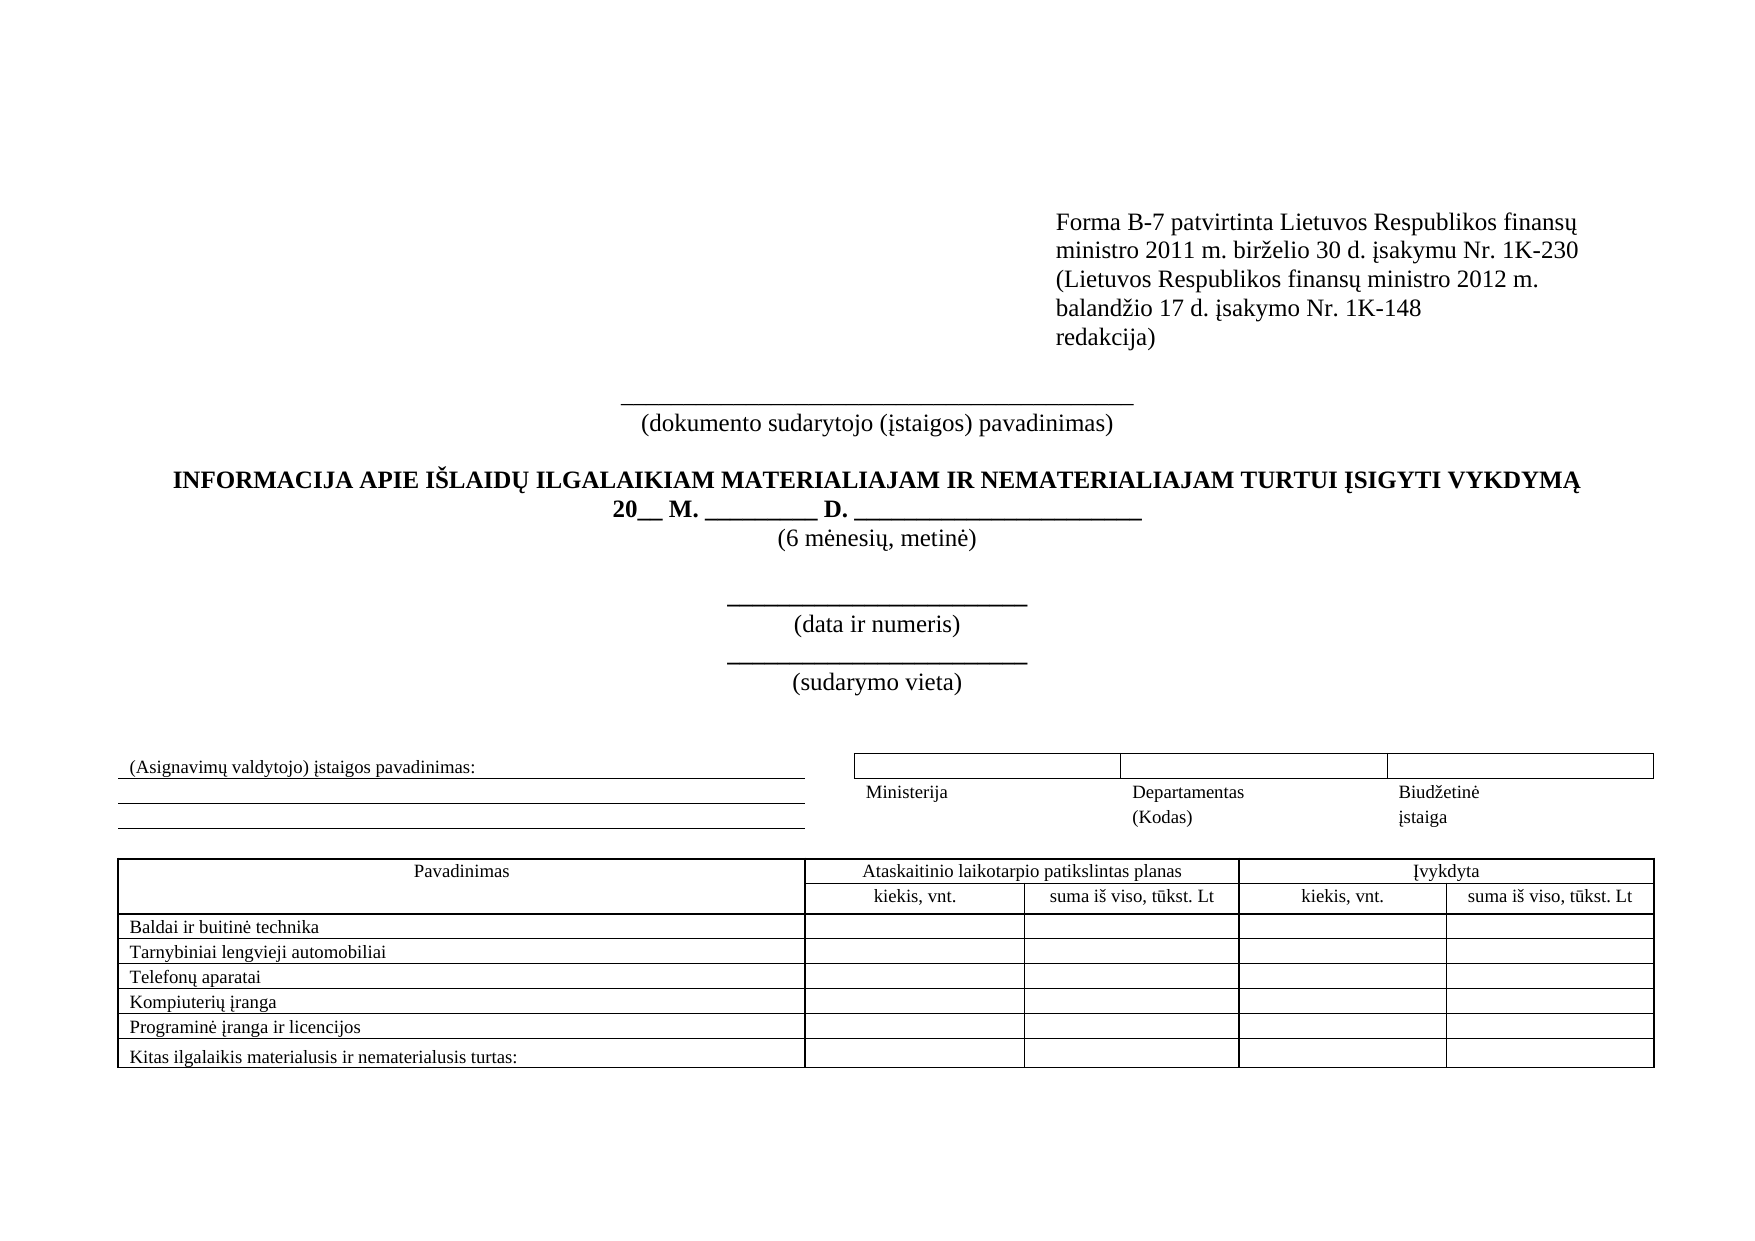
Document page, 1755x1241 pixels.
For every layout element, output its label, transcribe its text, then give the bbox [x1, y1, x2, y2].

table_cell [1240, 964, 1446, 987]
table_cell [1447, 964, 1653, 987]
text (6 mėnesių, metinė) [118, 523, 1636, 552]
table_cell [854, 803, 1121, 828]
table_cell [806, 1014, 1024, 1037]
table_cell [1025, 1039, 1238, 1067]
text Forma B-7 patvirtinta Lietuvos Respublikos finansų ministro 2011 m. birželio 30 d. įsakymu Nr. 1K-230 [1056, 207, 1636, 264]
table_cell [1025, 964, 1238, 987]
table_header (Asignavimų valdytojo) įstaigos pavadinimas: [118, 753, 805, 778]
text _________________________________________ [118, 379, 1636, 408]
table_header [805, 753, 854, 778]
table_cell [1240, 1014, 1446, 1037]
table_cell įstaiga [1387, 803, 1653, 828]
text 20__ M. _________ D. _______________________ [118, 494, 1636, 523]
text (Lietuvos Respublikos finansų ministro 2012 m. balandžio 17 d. įsakymo Nr. 1K-148 [1056, 264, 1636, 322]
table_cell kiekis, vnt. [806, 884, 1024, 912]
table_cell [806, 939, 1024, 962]
table_cell Kitas ilgalaikis materialusis ir nematerialusis turtas: [119, 1039, 804, 1067]
table_header Ataskaitinio laikotarpio patikslintas planas [806, 860, 1238, 883]
table_cell [1447, 939, 1653, 962]
table_cell [1447, 1014, 1653, 1037]
text INFORMACIJA APIE IŠLAIDŲ ILGALAIKIAM MATERIALIAJAM IR NEMATERIALIAJAM TURTUI ĮSIGYTI VYKDYMĄ [118, 465, 1636, 494]
table_header [1388, 754, 1653, 778]
table_header Pavadinimas [119, 860, 804, 912]
table_cell [806, 1039, 1024, 1067]
table_cell [1025, 989, 1238, 1012]
table_cell Baldai ir buitinė technika [119, 915, 804, 937]
table_cell Ministerija [854, 779, 1121, 803]
text redakcija) [1056, 322, 1636, 350]
table_cell kiekis, vnt. [1240, 884, 1446, 912]
table_cell Departamentas [1121, 779, 1387, 803]
table_cell [1025, 1014, 1238, 1037]
table_cell [1447, 1039, 1653, 1067]
table_cell [1025, 915, 1238, 937]
table_header Įvykdyta [1240, 860, 1653, 883]
table_header [1121, 754, 1387, 778]
table_cell [1025, 939, 1238, 962]
table_cell Biudžetinė [1387, 779, 1653, 803]
table_cell [1240, 915, 1446, 937]
table_cell [805, 803, 854, 828]
text ________________________ [118, 638, 1636, 667]
table_cell Kompiuterių įranga [119, 989, 804, 1012]
table_cell [805, 778, 854, 803]
text (sudarymo vieta) [118, 667, 1636, 695]
table_cell Tarnybiniai lengvieji automobiliai [119, 939, 804, 962]
table_cell [806, 915, 1024, 937]
table_cell [1447, 915, 1653, 937]
table_cell [1240, 939, 1446, 962]
table_cell suma iš viso, tūkst. Lt [1447, 884, 1653, 912]
table_header [855, 754, 1120, 778]
table_cell [118, 804, 805, 828]
table_cell Programinė įranga ir licencijos [119, 1014, 804, 1037]
table_cell [1447, 989, 1653, 1012]
table_cell [1240, 1039, 1446, 1067]
text (data ir numeris) [118, 609, 1636, 638]
table_cell [1240, 989, 1446, 1012]
table_cell suma iš viso, tūkst. Lt [1025, 884, 1238, 912]
table_cell (Kodas) [1121, 803, 1387, 828]
table_cell [118, 779, 805, 803]
text (dokumento sudarytojo (įstaigos) pavadinimas) [118, 408, 1636, 437]
table_cell [806, 989, 1024, 1012]
table_cell Telefonų aparatai [119, 964, 804, 987]
text ________________________ [118, 580, 1636, 609]
table_cell [806, 964, 1024, 987]
